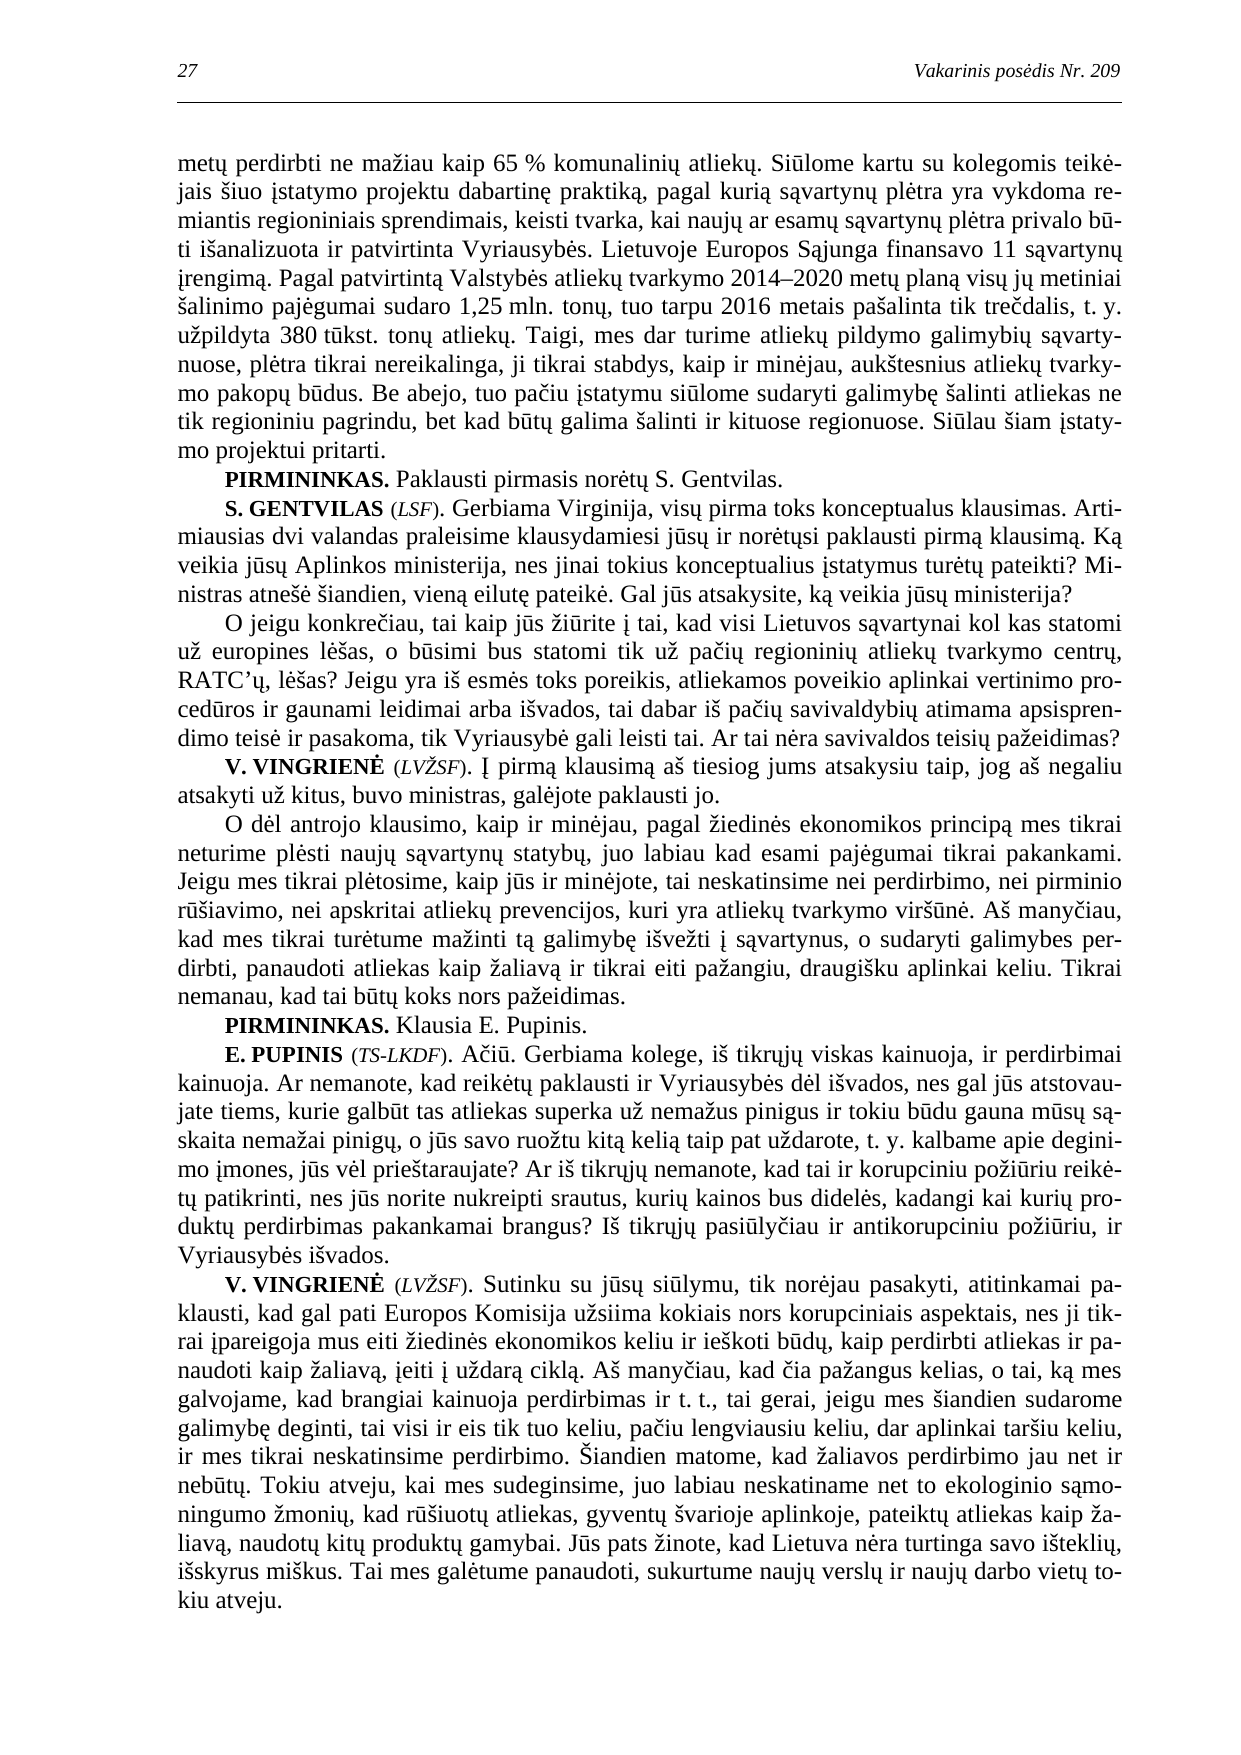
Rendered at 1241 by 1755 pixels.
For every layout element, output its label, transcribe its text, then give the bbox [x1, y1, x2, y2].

text O jei­gu kon­kre­čiau, tai kaip jūs žiū­ri­te į tai, kad vi­si Lie­tu­vos są­var­ty­nai kol kas sta­to­mi už eu­ro­pi­nes lė­šas, o bū­si­mi bus sta­to­mi tik už pa­čių re­gio­ni­nių at­lie­kų tvar­ky­mo cen­trų, RATC’ų, lė­šas? Jei­gu yra iš es­mės toks po­rei­kis, at­lie­ka­mos po­vei­kio ap­lin­kai ver­ti­ni­mo pro­ce­dū­ros ir gau­na­mi lei­di­mai ar­ba iš­va­dos, tai da­bar iš pa­čių sa­vi­val­dy­bių at­ima­ma ap­si­spren­di­mo tei­sė ir pa­sa­ko­ma, tik Vy­riau­sy­bė ga­li leis­ti tai. Ar tai nė­ra sa­vi­val­dos tei­sių pa­žei­di­mas? [177, 608, 1122, 751]
text S. GENTVILAS (LSF). Ger­bia­ma Vir­gi­ni­ja, vi­sų pir­ma toks kon­cep­tu­a­lus klau­si­mas. Ar­ti­miau­sias dvi va­lan­das pra­lei­si­me klau­sy­da­mie­si jū­sų ir no­rė­tų­si pa­klaus­ti pir­mą klau­si­mą. Ką vei­kia jū­sų Ap­lin­kos mi­nis­te­ri­ja, nes ji­nai to­kius kon­cep­tu­a­lius įsta­ty­mus tu­rė­tų pa­teik­ti? Mi­nist­ras at­ne­šė šian­dien, vie­ną ei­lu­tę pa­tei­kė. Gal jūs at­sa­ky­si­te, ką vei­kia jū­sų mi­nis­te­ri­ja? [177, 493, 1122, 608]
text PIRMININKAS. Pa­klaus­ti pir­ma­sis no­rė­tų S. Gent­vi­las. [177, 464, 1122, 493]
text E. PUPINIS (TS-LKDF). Ačiū. Ger­bia­ma ko­le­ge, iš tik­rų­jų vis­kas kai­nuo­ja, ir per­dir­bi­mai kai­nuo­ja. Ar ne­ma­no­te, kad rei­kė­tų pa­klaus­ti ir Vy­riau­sy­bės dėl iš­va­dos, nes gal jūs at­sto­vau­ja­te tiems, ku­rie gal­būt tas at­lie­kas su­per­ka už ne­ma­žus pi­ni­gus ir to­kiu bū­du gau­na mū­sų są­skai­ta ne­ma­žai pi­ni­gų, o jūs sa­vo ruož­tu ki­tą ke­lią taip pat už­da­ro­te, t. y. kal­ba­me apie de­gi­ni­mo įmo­nes, jūs vėl prieš­ta­rau­ja­te? Ar iš tik­rų­jų ne­ma­no­te, kad tai ir ko­rup­ci­niu po­žiū­riu rei­kė­tų pa­tik­rin­ti, nes jūs no­ri­te nu­kreip­ti srau­tus, ku­rių kai­nos bus di­de­lės, ka­dan­gi kai ku­rių pro­duk­tų per­dir­bi­mas pa­kan­ka­mai bran­gus? Iš tik­rų­jų pa­siū­ly­čiau ir an­ti­ko­rup­ci­niu po­žiū­riu, ir Vy­riau­sy­bės iš­va­dos. [177, 1039, 1122, 1269]
text PIRMININKAS. Klau­sia E. Pu­pi­nis. [177, 1010, 1122, 1039]
text O dėl ant­ro­jo klau­si­mo, kaip ir mi­nė­jau, pa­gal žie­di­nės eko­no­mi­kos prin­ci­pą mes tik­rai ne­tu­ri­me plės­ti nau­jų są­var­ty­nų sta­ty­bų, juo la­biau kad esa­mi pa­jė­gu­mai tik­rai pa­kan­ka­mi. Jei­gu mes tik­rai plė­to­si­me, kaip jūs ir mi­nė­jo­te, tai ne­ska­tin­si­me nei per­dir­bi­mo, nei pir­mi­nio rū­šia­vi­mo, nei ap­skri­tai at­lie­kų pre­ven­ci­jos, ku­ri yra at­lie­kų tvar­ky­mo vir­šū­nė. Aš ma­ny­čiau, kad mes tik­rai tu­rė­tu­me ma­žin­ti tą ga­li­my­bę iš­vež­ti į są­var­ty­nus, o su­da­ry­ti ga­li­my­bes per­dirb­ti, pa­nau­do­ti at­lie­kas kaip ža­lia­vą ir tik­rai ei­ti pa­žan­giu, drau­giš­ku ap­lin­kai ke­liu. Tik­rai ne­ma­nau, kad tai bū­tų koks nors pa­žei­di­mas. [177, 809, 1122, 1010]
text V. VINGRIENĖ (LVŽSF). Su­tin­ku su jū­sų siū­ly­mu, tik no­rė­jau pa­sa­ky­ti, ati­tin­ka­mai pa­klaus­ti, kad gal pa­ti Eu­ro­pos Ko­mi­si­ja už­si­i­ma ko­kiais nors ko­rup­ci­niais as­pek­tais, nes ji tik­rai įpa­rei­go­ja mus ei­ti žie­di­nės eko­no­mi­kos ke­liu ir ieš­ko­ti bū­dų, kaip per­dirb­ti at­lie­kas ir pa­nau­do­ti kaip ža­lia­vą, įei­ti į už­da­rą cik­lą. Aš ma­ny­čiau, kad čia pa­žan­gus ke­lias, o tai, ką mes gal­vo­ja­me, kad bran­giai kai­nuo­ja per­dir­bi­mas ir t. t., tai ge­rai, jei­gu mes šian­dien su­da­ro­me ga­li­my­bę de­gin­ti, tai vi­si ir eis tik tuo ke­liu, pa­čiu leng­viau­siu ke­liu, dar ap­lin­kai tar­šiu ke­liu, ir mes tik­rai ne­ska­tin­si­me per­dir­bi­mo. Šian­dien ma­to­me, kad ža­lia­vos per­dir­bi­mo jau net ir ne­bū­tų. To­kiu at­ve­ju, kai mes su­de­gin­si­me, juo la­biau ne­ska­ti­na­me net to eko­lo­gi­nio są­mo­nin­gu­mo žmo­nių, kad rū­šiuo­tų at­lie­kas, gy­ven­tų šva­rio­je ap­lin­ko­je, pa­teik­tų at­lie­kas kaip ža­lia­vą, nau­do­tų ki­tų pro­duk­tų ga­my­bai. Jūs pats ži­no­te, kad Lie­tu­va nė­ra tur­tin­ga sa­vo iš­tek­lių, iš­sky­rus miš­kus. Tai mes ga­lė­tu­me pa­nau­do­ti, su­kur­tu­me nau­jų ver­slų ir nau­jų dar­bo vie­tų to­kiu at­ve­ju. [177, 1269, 1122, 1614]
text me­tų per­dirb­ti ne ma­žiau kaip 65 % ko­mu­na­li­nių at­lie­kų. Siū­lo­me kar­tu su ko­le­go­mis tei­kė­jais šiuo įsta­ty­mo pro­jek­tu da­bar­ti­nę prak­ti­ką, pa­gal ku­rią są­var­ty­nų plėt­ra yra vyk­do­ma re­mian­tis re­gio­ni­niais spren­di­mais, keis­ti tvar­ka, kai nau­jų ar esa­mų są­var­ty­nų plėt­ra pri­va­lo bū­ti iš­ana­li­zuo­ta ir pa­tvir­tin­ta Vy­riau­sy­bės. Lie­tu­vo­je Eu­ro­pos Są­jun­ga fi­nan­sa­vo 11 są­var­ty­nų įren­gi­mą. Pa­gal pa­tvir­tin­tą Vals­ty­bės at­lie­kų tvar­ky­mo 2014–2020 me­tų pla­ną vi­sų jų me­ti­niai ša­li­ni­mo pa­jė­gu­mai su­da­ro 1,25 mln. to­nų, tuo tar­pu 2016 me­tais pa­ša­lin­ta tik treč­da­lis, t. y. už­pil­dy­ta 380 tūkst. to­nų at­lie­kų. Tai­gi, mes dar tu­ri­me at­lie­kų pil­dy­mo ga­li­my­bių są­var­ty­nuo­se, plėt­ra tik­rai ne­rei­ka­lin­ga, ji tik­rai stab­dys, kaip ir mi­nė­jau, aukš­tes­nius at­lie­kų tvar­ky­mo pa­ko­pų bū­dus. Be abe­jo, tuo pa­čiu įsta­ty­mu siū­lo­me su­da­ry­ti ga­li­my­bę ša­lin­ti at­lie­kas ne tik re­gio­ni­niu pa­grin­du, bet kad bū­tų ga­li­ma ša­lin­ti ir ki­tuo­se re­gio­nuo­se. Siū­lau šiam įsta­ty­mo pro­jek­tui pri­tar­ti. [177, 148, 1122, 464]
text V. VINGRIENĖ (LVŽSF). Į pir­mą klau­si­mą aš tie­siog jums at­sa­ky­siu taip, jog aš ne­ga­liu at­sa­ky­ti už ki­tus, bu­vo mi­nist­ras, ga­lė­jo­te pa­klaus­ti jo. [177, 751, 1122, 809]
